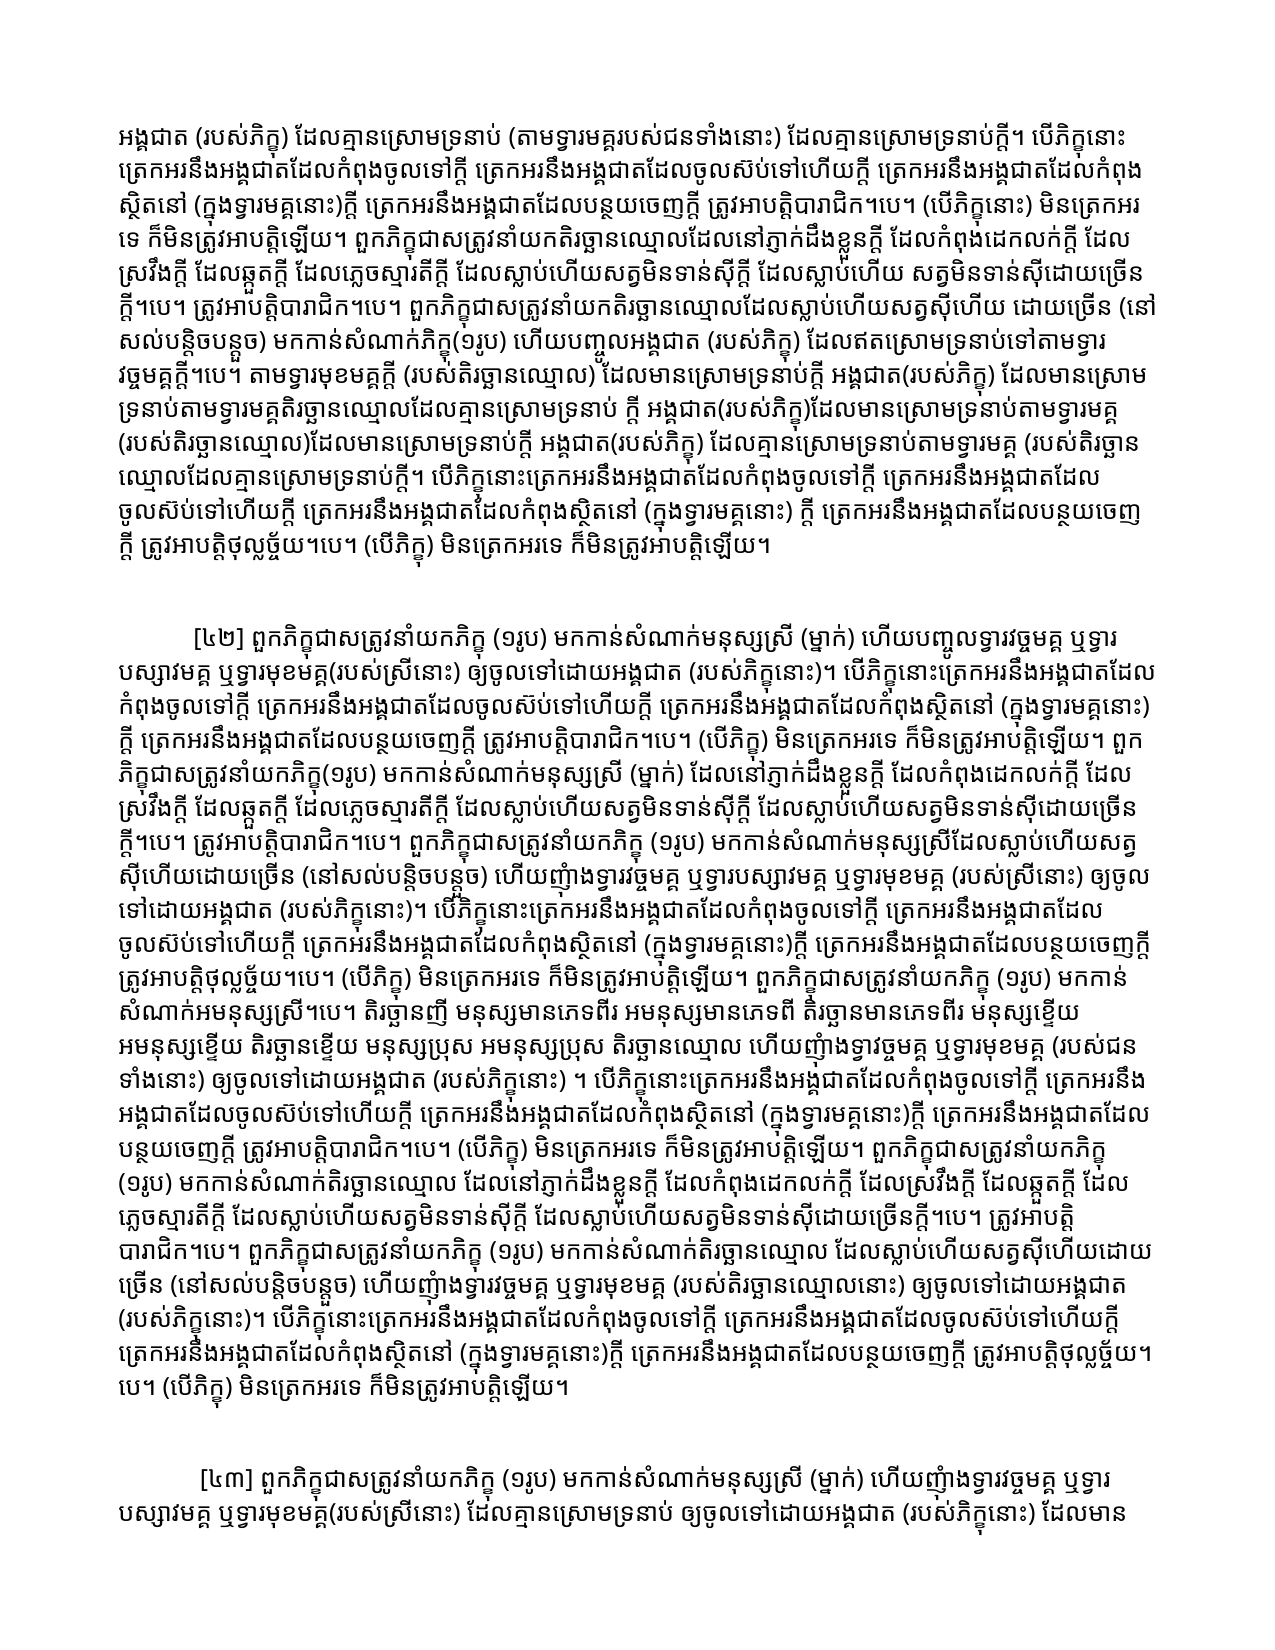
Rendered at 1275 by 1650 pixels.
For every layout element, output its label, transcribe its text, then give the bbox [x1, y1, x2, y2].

text [៤២] ពួកភិក្ខុជាសត្រូវនាំយកភិក្ខុ (១រូប) មកកាន់​សំណាក់​មនុស្សស្រី (ម្នាក់) ហើយ​បញ្ចូល​ទ្វារវច្ចមគ្គ ឬ​ទ្វារបស្សាវមគ្គ ឬ​ទ្វារមុខមគ្គ​(របស់​ស្រីនោះ) ឲ្យចូល​ទៅ​ដោយ​អង្គជាត (របស់​ភិក្ខុនោះ)។ បើ​ភិក្ខុនោះ​ត្រេកអរ​នឹងអង្គជាត​ដែល​កំពុងចូល​ទៅក្តី ត្រេកអរ​នឹង​អង្គជាត​ដែល​ចូលស៊ប់​ទៅហើយ​ក្តី ត្រេកអរ​នឹង​អង្គជាត​ដែលកំពុង​ស្ថិតនៅ (ក្នុង​ទ្វារមគ្គ​នោះ)​ក្តី ត្រេកអរ​នឹង​អង្គជាត​ដែលបន្ថយ​ចេញក្តី ត្រូវ​អាបត្តិ​បារាជិក។បេ។ (បើ​ភិក្ខុ) មិន​ត្រេកអរ​ទេ ក៏មិន​ត្រូវ​អាបត្តិ​ឡើយ។ ពួក​ភិក្ខុជា​សត្រូវ​នាំយកភិក្ខុ​(១រូប) មក​កាន់​សំណាក់​មនុស្សស្រី (ម្នាក់) ដែល​នៅភ្ញាក់​ដឹងខ្លួន​ក្តី ដែល​កំពុង​ដេកលក់​ក្តី ដែល​ស្រវឹង​ក្តី ដែល​ឆ្កួតក្តី ដែល​ភ្លេចស្មារតី​ក្តី ដែល​ស្លាប់ហើយ​សត្វមិន​ទាន់ស៊ី​ក្តី ដែល​ស្លាប់ហើយ​សត្វមិន​ទាន់ស៊ី​ដោយ​ច្រើនក្តី។បេ។ ត្រូវ​អាបត្តិ​បារាជិក។បេ។ ពួក​ភិក្ខុជា​សត្រូវ​នាំយក​ភិក្ខុ (១រូប) មក​កាន់​សំណាក់​មនុស្សស្រី​ដែលស្លាប់​ហើយ​សត្វស៊ី​ហើយ​ដោយ​ច្រើន (នៅ​សល់​បន្តិច​បន្តួច) ហើយ​ញុំាង​ទ្វារវច្ចមគ្គ ឬ​ទ្វារបស្សាវមគ្គ ឬ​ទ្វារមុខមគ្គ (របស់​ស្រីនោះ) ឲ្យ​ចូល​ទៅដោយ​អង្គជាត (របស់​ភិក្ខុនោះ)។ បើ​ភិក្ខុ​នោះ​ត្រេកអរ​នឹង​អង្គជាត​ដែល​កំពុង​ចូលទៅ​ក្តី ត្រេកអរ​នឹងអង្គជាត​ដែល​ចូលស៊ប់​ទៅ​ហើយក្តី ត្រេកអរ​នឹង​អង្គជាត​ដែល​កំពុង​ស្ថិតនៅ (ក្នុង​ទ្វារមគ្គ​នោះ)​ក្តី ត្រេកអរ​នឹងអង្គជាត​ដែល​បន្ថយ​ចេញ​ក្តី ត្រូវ​អាបត្តិ​ថុល្លច្ច័យ។បេ។ (បើ​ភិក្ខុ) មិន​ត្រេកអរ​ទេ ក៏មិន​ត្រូវ​អាបត្តិ​ឡើយ។ ពួកភិក្ខុ​ជា​សត្រូវ​នាំយកភិក្ខុ (១រូប) មក​កាន់សំណាក់​អមនុស្សស្រី។បេ។ តិរច្ឆាន​ញី មនុស្ស​មាន​ភេទពីរ អមនុស្ស​មានភេទ​ពី តិរច្ឆាន​មានភេទ​ពីរ មនុស្សខ្ទើយ អមនុស្សខ្ទើយ តិរច្ឆានខ្ទើយ មនុស្ស​ប្រុស អមនុស្ស​ប្រុស តិរច្ឆាន​ឈ្មោល ហើយ​ញុំាង​ទ្វាវច្ចមគ្គ ឬ​ទ្វារមុខមគ្គ (របស់​ជន​ទាំងនោះ) ឲ្យចូល​ទៅ​ដោយ​អង្គជាត (របស់​ភិក្ខុនោះ) ។ បើ​ភិក្ខុនោះ​ត្រេកអរ​នឹង​អង្គជាត​ដែលកំពុង​ចូល​ទៅក្តី ត្រេកអរ​នឹងអង្គជាត​ដែល​ចូលស៊ប់​ទៅហើយ​ក្តី ត្រេកអរ​នឹង​អង្គជាត​ដែលកំពុង​ស្ថិត​នៅ (ក្នុង​ទ្វារមគ្គ​នោះ)​ក្តី ត្រេកអរ​នឹងអង្គជាត​ដែល​បន្ថយ​ចេញក្តី ត្រូវ​អាបត្តិ​បារាជិក។បេ។ (បើ​ភិក្ខុ) មិន​ត្រេកអរ​ទេ ក៏មិន​ត្រូវ​អាបត្តិ​ឡើយ។ ពួក​ភិក្ខុជា​សត្រូវ​នាំយក​ភិក្ខុ​(១រូប) មកកាន់​សំណាក់​តិរច្ឆាន​ឈ្មោល ដែលនៅ​ភ្ញាក់ដឹង​ខ្លួនក្តី ដែល​កំពុង​ដេក​លក់ក្តី ដែល​ស្រវឹង​ក្តី ដែល​ឆ្កួតក្តី ដែល​ភ្លេចស្មារតី​ក្តី ដែល​ស្លាប់ហើយ​សត្វ​មិនទាន់​ស៊ីក្តី ដែល​ស្លាប់​ហើយសត្វ​មិនទាន់​ស៊ីដោយ​ច្រើនក្តី។បេ។ ត្រូវ​អាបត្តិ​បារាជិក។បេ។ ពួក​ភិក្ខុជា​សត្រូវ​នាំយក​ភិក្ខុ (១រូប) មក​កាន់សំណាក់​តិរច្ឆាន​ឈ្មោល ដែលស្លាប់​ហើយ​សត្វស៊ី​ហើយដោយ​ច្រើន (នៅ​សល់បន្តិច​បន្តួច) ហើយ​ញុំាង​ទ្វារវច្ចមគ្គ ឬ​ទ្វារមុខមគ្គ (របស់​តិរច្ឆានឈ្មោល​នោះ) ឲ្យចូល​ទៅដោយ​អង្គជាត (របស់​ភិក្ខុនោះ)។ បើភិក្ខុ​នោះត្រេកអរ​នឹង​អង្គជាត​ដែល​កំពុង​ចូលទៅ​ក្តី ត្រេកអរ​នឹងអង្គជាត​ដែល​ចូលស៊ប់​ទៅហើយ​ក្តី ត្រេកអរ​នឹងអង្គជាត​ដែលកំពុង​ស្ថិត​នៅ (ក្នុង​ទ្វារមគ្គ​នោះ)​ក្តី ត្រេកអរ​នឹងអង្គជាត​ដែល​បន្ថយ​ចេញ​ក្តី ត្រូវ​អាបត្តិ​ថុល្លច្ច័យ។បេ។ (បើ​ភិក្ខុ) មិន​ត្រេកអរ​ទេ ក៏​មិនត្រូវ​អាបត្តិ​ឡើយ។ [118, 619, 1157, 1403]
text [៤១] ពួកភិក្ខុជាសត្រូវនាំយកមនុស្សស្រី (១នាក់) មកកាន់​សំណាក់ភិក្ខុ (១រូប) ហើយ​បញ្ចូល​អង្គជាត (របស់​ភិក្ខុនោះ) ដែល​គ្មានស្រោម​ទ្រនាប់​តាម​ទ្វារវច្ចមគ្គ ឬ​បស្សាវមគ្គ ឬ​មុខមគ្គ (របស់​ស្រី) ដែល​មានស្រោម​ទ្រនាប់ក្តី អង្គជាត (របស់​ភិក្ខុ) ដែល​មាន​ស្រោមទ្រនាប់ (តាម​ទ្វារមគ្គ​របស់​ស្រី) ដែល​គ្មានស្រោម​ទ្រនាប់ក្តី អង្គជាត (របស់​ភិក្ខុ) ដែល​មាន​ស្រោមទ្រនាប់ (តាម​ទ្វារមគ្គ​របស់ស្រី) ដែល​មាន​ស្រោមទ្រនាប់​ក្តី អង្គជាត (របស់​ភិក្ខុ) គ្មាន​ស្រោមទ្រនាប់ (តាម​ទ្វារមគ្គ​របស់ស្រី) គ្មាន​ស្រោមទ្រនាប់​ក្តី។ បើ​ភិក្ខុនោះ​ត្រេកអរ​នឹងអង្គជាត​ដែល​កំពុងចូល​ទៅក្តី ត្រេកអរ​នឹង​អង្គជាត​ដែលចូល​ស៊ប់ទៅ​ហើយ​ក្តី ត្រេកអរ​នឹង​អង្គជាត​ដែលកំពុង​ស្ថិតនៅ (ក្នុង​ទ្វារមគ្គ​នោះ)​ក្តី ត្រេកអរ​នឹង​អង្គជាត​ដែលបន្ថយ​ចេញ​ក្តី ត្រូវ​អាបត្តិ​បារាជិក។បេ។ (បើ​ភិក្ខុ​នោះ) មិន​ត្រេកអរទេ ក៏​មិន​ត្រូវ​អាបត្តិ​ឡើយ។ ពួក​ភិក្ខុ​ជាសត្រូវ នាំ​យកមនុស្ស​ស្រី​(១នាក់) ដែល​នៅភ្ញាក់​ដឹងខ្លួន​ក្តី ដែល​កំពុង​ដេកលក់​ក្តី ដែល​ស្រវឹងក្តី ដែលឆ្កួត​ក្តី ដែល​ខូចស្មារតី​ក្តី ដែល​ស្លាប់ហើយ​សត្វមិនទាន់​ស៊ីក្តី ដែល​ស្លាប់ហើយ​សត្វមិនទាន់​ស៊ីដោយ​ច្រើន​ក្តី។បេ។ ត្រូវ​អាបត្តិ​បារាជិក។បេ។ ពួក​ភិក្ខុជា​សត្រូវ​នាំយកស្រី​ដែល​ស្លាប់ហើយ​សត្វស៊ីហើយ​ដោយច្រើន (នៅ​សល់បន្តិច​បន្តួច) មក​កាន់សំណាក់​ភិក្ខុ (១រូប) ហើយ​បញ្ចូល​អង្គជាត (របស់​ភិក្ខុ) ដែល​គ្មាន​ស្រោមទ្រនាប់ តាម​ទ្វារវច្ចមគ្គ ឬ​ទ្វារបស្សាវមគ្គ ឬ​ទ្វារមុខមគ្គ (របស់​ស្រី) ដែល​មានស្រោមទ្រនាប់​ក្តី អង្គជាត (របស់​ភិក្ខុ) ដែល​មាន​ស្រោមទ្រនាប់ (តាម​ទ្វារមគ្គ​របស់ស្រី) គ្មាន​ស្រោមទ្រនាប់​ក្តី អង្គជាត​(របស់​ភិក្ខុ) មាន​ស្រោមទ្រនាប់ (តាម​ទ្វារមគ្គ​របស់​ស្រី) មាន​ស្រោមទ្រនាប់​ក្តី អង្គជាត (របស់​ភិក្ខុ) គ្មាន​ស្រោមទ្រនាប់ (តាម​ទ្វារមគ្គ​របស់ស្រី) គ្មាន​ស្រោមទ្រនាប់​ក្តី។ បើ​ភិក្ខុនោះ​ត្រេកអរ​នឹងអង្គជាត​ដែល​កំពុង​ចូលទៅ​ក្តី ត្រេកអរ​នឹងអង្គជាត​ដែលចូល​ស៊ប់ទៅ​ហើយក្តី ត្រេកអរ​នឹង​អង្គជាត​ដែលស្ថិត​នៅ (ក្នុង​ទ្វារមគ្គ​នោះ)​ក្តី ត្រេកអរ​នឹងអង្គជាត​ដែល​បន្ថយចេញ​ក្តី ត្រូវ​អាបត្តិ​ថុល្លច្ច័យ។បេ។ (បើភិក្ខុ​នោះ) មិន​ត្រេកអរ​ទេ ក៏មិន​ត្រូវ​អាបត្តិ​ឡើយ។ ពួក​ភិក្ខុជា​សត្រូវ នាំយក​អមនុស្សស្រី។បេ។ តិរច្ឆានញី មនុស្សមាន​ភេទពីរ អមនុស្សមាន​ភេទពីរ តិរច្ឆាន​មានភេទពីរ មក​កាន់​សំណាក់ភិក្ខុ​(១រូប) ហើយ​បញ្ចូល​អង្គជាត (របស់​ភិក្ខុ) ដែល​គ្មានស្រោម​ទ្រនាប់ទៅ​តាម​ទ្វារវច្ចមគ្គ ឬ​ទ្វារបស្សាវមគ្គ ឬ​ទ្វារមុខមគ្គ (របស់​ជនទាំង​នោះ) ដែលមាន​ស្រោមទ្រនាប់​ក្តី អង្គជាត​ភិក្ខុមាន​ស្រោមទ្រនាប់ (តាម​ទ្វារមគ្គ​របស់ជន​ទាំងនោះ) គ្មាន​ស្រោមទ្រនាប់​ក្តី អង្គជាត (របស់​ភិក្ខុ) ដែល​មាន​ស្រោមទ្រនាប់ (តាម​ទ្វារមគ្គ​របស់ជន​ទាំងនោះ) ដែល​មាន​ស្រោមទ្រនាប់​ក្តី អង្គជាត​(របស់​ភិក្ខុ) ដែលគ្មាន​ស្រោមទ្រនាប់ (តាម​ទ្វារមគ្គ​របស់ជន​ទាំងនោះ) ដែល​គ្មាន​ស្រោមទ្រនាប់​ក្តី។ បើ​ភិក្ខុនោះ​ត្រេកអរ​នឹងអង្គជាត​ដែល​កំពុង​ចូល​ទៅក្តី ត្រេកអរ​នឹងអង្គជាត​ដែល​ចូលស៊ប់​ទៅហើយ​ក្តី ត្រេកអរ​នឹងអង្គជាត​ដែល​កំពុង​ស្ថិតនៅ (ក្នុង​ទ្វារមគ្គ​នោះ)​ក្តី ត្រេកអរ​នឹង​អង្គជាត​ដែល​បន្ថយ​ចេញ​ក្តី ត្រូវ​អាបត្តិ​បារាជិក។បេ។ (បើ​ភិក្ខុ​នោះ) មិន​ត្រេកអរ​ទេ ក៏មិន​ត្រូវ​អាបត្តិ​ឡើយ។ ពួក​ភិក្ខុជា​សត្រូវ នាំយក​តិរច្ឆាន​មានភេទពីរ ដែលនៅ​ភ្ញាក់​ដឹងខ្លួន​ក្តី ដែល​កំពុង​ដេកលក់​ក្តី ដែល​ស្រវឹងក្តី ដែល​ឆ្កួតក្តី ដែល​ភ្លេចស្មារតី​ក្តី ដែលស្លាប់​ហើយ​សត្វមិន​ទាន់ស៊ី​ក្តី ដែល​ស្លាប់ហើយ​សត្វមិនទាន់​ស៊ីដោយ​ច្រើនក្តី។បេ។ ត្រូវ​អាបត្តិ​បារាជិក ។បេ។ ពួក​ភិក្ខុជាសត្រូវ​នាំយកតិរច្ឆាន​មានភេទពីរ​ដែលស្លាប់​ហើយសត្វ​ស៊ីហើយ​ដោយ​ ច្រើន (នៅសល់​បន្តិច​បន្តួច) មក​កាន់សំណាក់​ភិក្ខុ (១រូប) ហើយ​បញ្ចូល​អង្គជាត (របស់​ភិក្ខុ) ដែល​គ្មាន​ស្រោមទ្រនាប់ តាម​ទ្វារវច្ចមគ្គ​ក្តី។បេ។ តាម​ទ្វារមុខមគ្គ​ក្តី (របស់​តិរច្ឆាន​មានភេទពីរ) ដែល​មាន​ស្រោមទ្រនាប់​ក្តី អង្គជាត (របស់​ភិក្ខុ) ដែល​មាន​ស្រោមទ្រនាប់ តាម​ទ្វារមគ្គ (របស់​តិរច្ឆានមាន​ភេទពីរ) ដែលគ្មាន​ស្រោមទ្រនាប់​ក្តី អង្គជាត (របស់​ភិក្ខុ) មាន​ស្រោមទ្រនាប់​តាមទ្វារ​មគ្គ (របស់​តិរច្ឆាន​មានភេទពីរ) ដែល​មាន​ស្រោមទ្រនាប់​ក្តី អង្គជាត (របស់​ភិក្ខុ) គ្មាន​ស្រោមទ្រនាប់ តាម​ទ្វារមគ្គ (របស់​តិរច្ឆានមាន​ភេទពីរ) ដែល​គ្មាន​ស្រោមទ្រនាប់​ក្តី។ បើ​ភិក្ខុនោះ ត្រេកអរ​នឹងអង្គជាត​ដែលកំពុង​ចូលទៅ​ក្តី ត្រេកអរ​នឹងអង្គជាត​ដែលចូល​ស៊ប់ទៅ​ហើយក្តី ត្រេកអរ​នឹងអង្គជាត​ដែល​កំពុងស្ថិត​នៅ (ក្នុង​ទ្វារមគ្គ) ក្តី ត្រេកអរ​នឹង​អង្គជាត​ដែលបន្ថយ​ចេញ​ក្តី ត្រូវ​អាបត្តិ​ថុល្លច្ច័យ។បេ។ (បើ​ភិក្ខុនោះ) មិន​ត្រេកអរ​ទេ ក៏មិន​ត្រូវអាបត្តិ​ឡើយ។ ពួក​ភិក្ខុជា​សត្រូវ​នាំយក​មនុស្សខ្ទើយ អមនុស្សខ្ទើយ តិរច្ឆានខ្ទើយ មនុស្សប្រុស អមនុស្សប្រុស តិរច្ឆានឈ្មោល មកកាន់​សំណាក់ភិក្ខុ​(១រូប) ហើយ​បញ្ចូល​អង្គជាត (របស់​ភិក្ខុនោះ) ដែល​គ្មានស្រោម​ទ្រនាប់​តាម​ទ្វារវច្ចមគ្គ​ក្តី។បេ។ តាម​ទ្វារមុខមគ្គ​ក្តី (របស់​ជន​ទាំងនោះ) ដែល​មាន​ស្រោមទ្រនាប់​ក្តី អង្គជាត (របស់​ភិក្ខុ) ដែល​មាន​ស្រោមទ្រនាប់ (តាម​ទ្វារមគ្គ​របស់ជន​ទាំងនោះ) ដែល​គ្មានស្រោម​ទ្រនាប់​ក្តី អង្គជាត (របស់​ភិក្ខុ) ដែល​មាន​ស្រោមទ្រនាប់ (តាម​ទ្វារមគ្គ​របស់​ជន​ទាំងនោះ) ដែល​មានស្រោម​ទ្រនាប់​ក្តី អង្គជាត (របស់​ភិក្ខុ) ដែល​គ្មាន​ស្រោមទ្រនាប់ (តាម​ទ្វារមគ្គ​របស់ជន​ទាំងនោះ) ដែល​គ្មាន​ស្រោមទ្រនាប់​ក្តី។ បើ​ភិក្ខុ​នោះ ត្រេកអរ​នឹងអង្គជាត​ដែល​កំពុង​ចូលទៅ​ក្តី ត្រេកអរ​នឹងអង្គជាត​ដែលចូល​ស៊ប់​ទៅហើយ​ក្តី ត្រេកអរ​នឹង​អង្គជាត​ដែលកំពុង​ស្ថិត​នៅ (ក្នុង​ទ្វារមគ្គ​នោះ)​ក្តី ត្រេកអរ​នឹងអង្គជាតដែល​បន្ថយចេញ​ក្តី ត្រូវ​អាបត្តិ​បារាជិក។បេ។ (បើ​ភិក្ខុ​នោះ) មិន​ត្រេកអរទេ ក៏មិន​ត្រូវ​អាបត្តិ​ឡើយ។ ពួកភិក្ខុ​ជាសត្រូវ​នាំយក​តិរច្ឆានឈ្មោល​ដែលនៅ​ភ្ញាក់ដឹង​ខ្លួន​ក្តី ដែល​កំពុង​ដេកលក់​ក្តី ដែល​ស្រវឹង​ក្តី ដែលឆ្កួត​ក្តី ដែល​ភ្លេចស្មារតី​ក្តី ដែលស្លាប់​ហើយ​សត្វមិនទាន់​ស៊ីក្តី ដែល​ស្លាប់​ហើយ សត្វ​មិនទាន់ស៊ី​ដោយ​ច្រើនក្តី។បេ។ ត្រូវ​អាបត្តិ​បារាជិក។បេ។ ពួក​ភិក្ខុជា​សត្រូវ​នាំយក​តិរច្ឆានឈ្មោល​ដែលស្លាប់​ហើយសត្វស៊ី​ហើយ​ ដោយច្រើន (នៅ​សល់​បន្តិច​បន្តួច) មកកាន់​សំណាក់​ភិក្ខុ​(១រូប) ហើយ​បញ្ចូល​អង្គជាត (របស់​ភិក្ខុ) ដែល​ឥតស្រោម​ទ្រនាប់​ទៅតាម​ទ្វារវច្ចមគ្គ​ក្តី។បេ។ តាម​ទ្វារមុខមគ្គ​ក្តី (របស់​តិរច្ឆានឈ្មោល) ដែល​មាន​ស្រោមទ្រនាប់​ក្តី អង្គជាត​(របស់​ភិក្ខុ) ដែល​មាន​ស្រោមទ្រនាប់​តាម​ទ្វារមគ្គតិរច្ឆាន​ឈ្មោល​ដែលគ្មាន​ស្រោមទ្រនាប់​ ក្តី អង្គជាត​(របស់​ភិក្ខុ)ដែលមាន​ស្រោមទ្រនាប់​តាម​ទ្វារមគ្គ (របស់​តិរច្ឆានឈ្មោល)ដែល​មាន​ស្រោមទ្រនាប់​ក្តី អង្គជាត​(របស់​ភិក្ខុ) ដែល​គ្មានស្រោម​ទ្រនាប់តាម​ទ្វារមគ្គ (របស់​តិរច្ឆានឈ្មោល​ដែលគ្មាន​ស្រោមទ្រនាប់​ក្តី។ បើភិក្ខុ​នោះ​ត្រេកអរ​នឹង​អង្គជាត​ដែលកំពុង​ចូលទៅ​ក្តី ត្រេកអរ​នឹងអង្គជាត​ដែល​ចូលស៊ប់​ទៅ​ហើយ​ក្តី ត្រេកអរ​នឹងអង្គជាត​ដែលកំពុង​ស្ថិតនៅ (ក្នុង​ទ្វារមគ្គ​នោះ) ក្តី ត្រេកអរ​នឹង​អង្គជាត​ដែល​បន្ថយ​ចេញក្តី ត្រូវ​អាបត្តិ​ថុល្លច្ច័យ។បេ។ (បើ​ភិក្ខុ) មិន​ត្រេកអរទេ ក៏​មិន​ត្រូវ​អាបត្តិ​ឡើយ។ [118, 118, 1157, 561]
